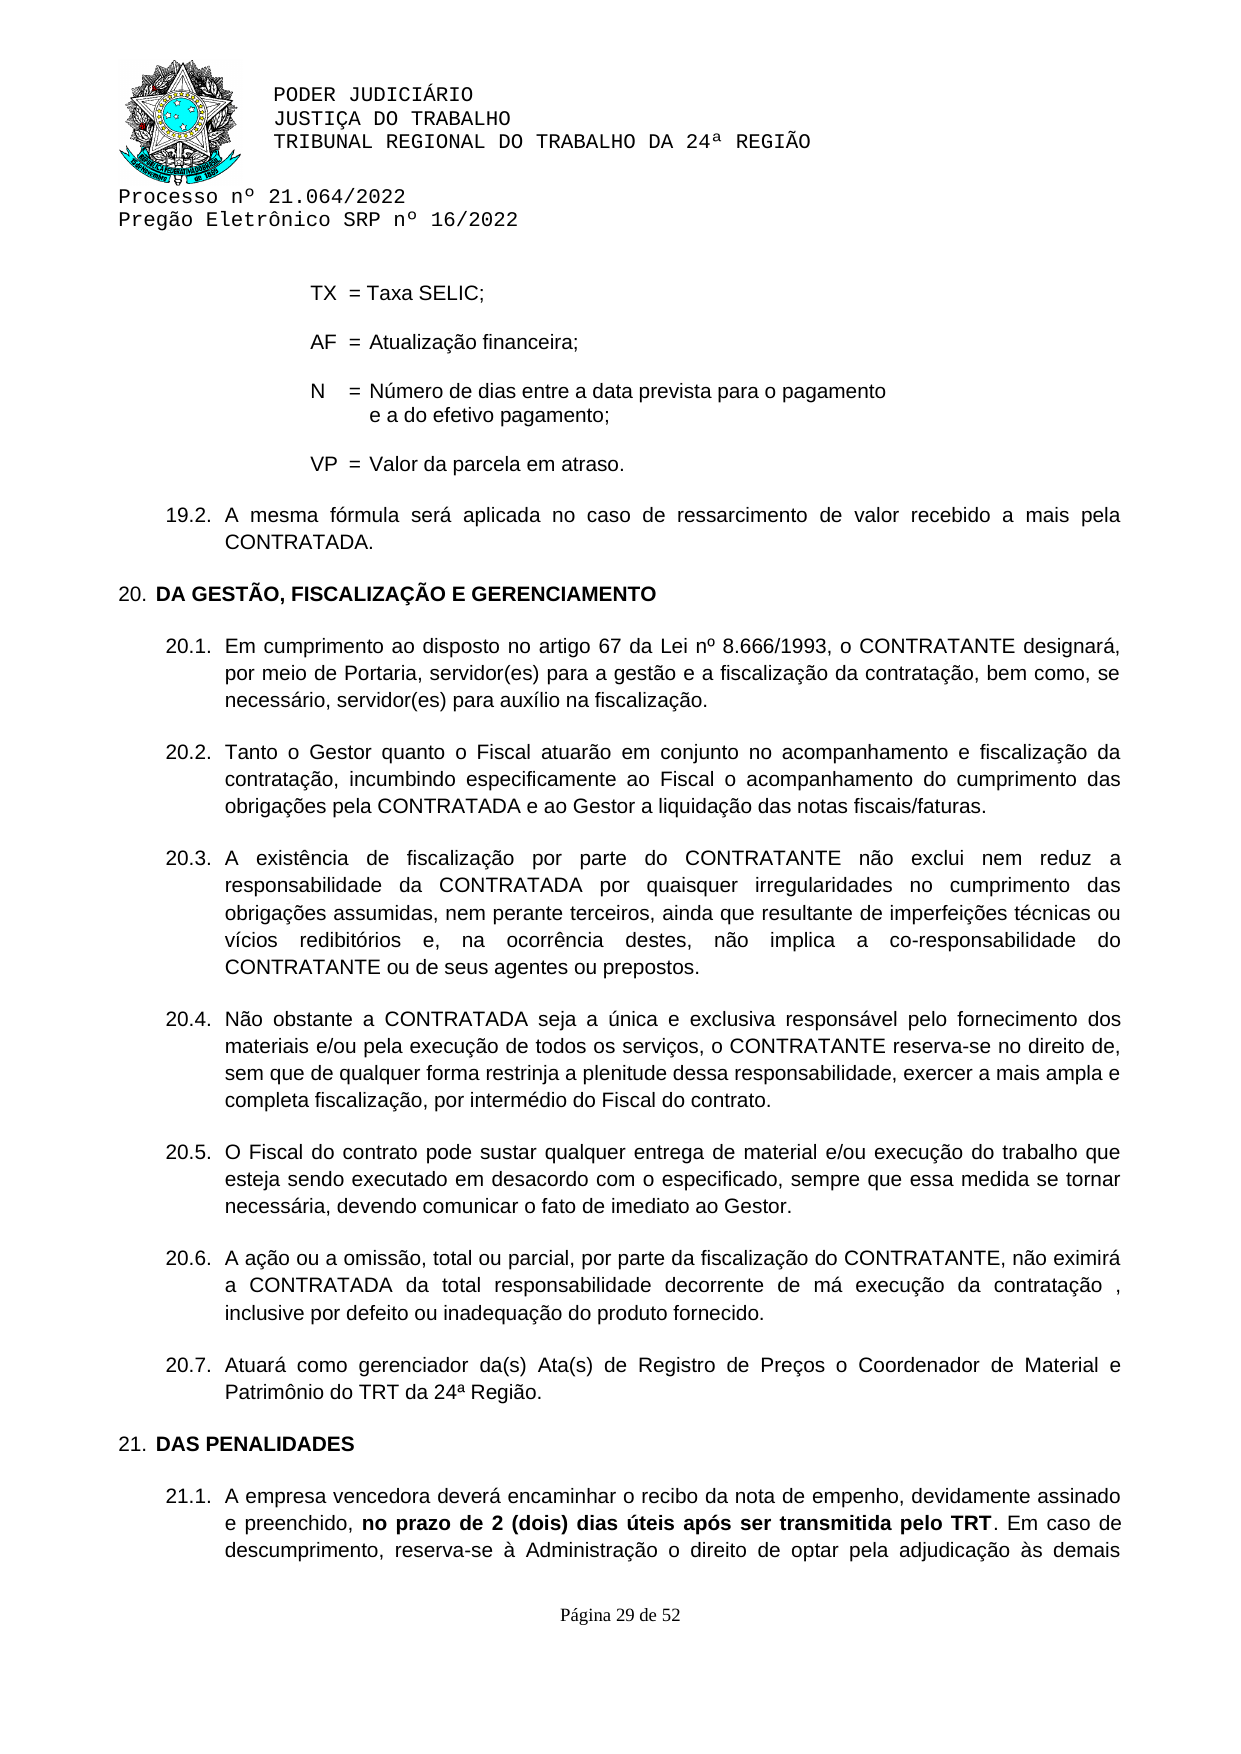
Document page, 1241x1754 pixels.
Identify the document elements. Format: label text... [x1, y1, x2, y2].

list DAS PENALIDADES [118, 1429, 1122, 1457]
list Tanto o Gestor quanto o Fiscal atuarão em conjunto no acompanhamento e fiscalização da contratação, incumbindo especificamente ao Fiscal o acompanhamento do cumprimento das obrigações pela CONTRATADA e ao Gestor a liquidação das notas fiscais/faturas. [165, 738, 1122, 819]
text AF = Atualização financeira; [310, 329, 1122, 353]
text TX = Taxa SELIC; [310, 281, 1122, 304]
list Não obstante a CONTRATADA seja a única e exclusiva responsável pelo fornecimento dos materiais e/ou pela execução de todos os serviços, o CONTRATANTE reserva-se no direito de, sem que de qualquer forma restrinja a plenitude dessa responsabilidade, exercer a mais ampla e completa fiscalização, por intermédio do Fiscal do contrato. [165, 1004, 1122, 1113]
list A mesma fórmula será aplicada no caso de ressarcimento de valor recebido a mais pela CONTRATADA. [165, 500, 1122, 554]
list A existência de fiscalização por parte do CONTRATANTE não exclui nem reduz a responsabilidade da CONTRATADA por quaisquer irregularidades no cumprimento das obrigações assumidas, nem perante terceiros, ainda que resultante de imperfeições técnicas ou vícios redibitórios e, na ocorrência destes, não implica a co-responsabilidade do CONTRATANTE ou de seus agentes ou prepostos. [165, 844, 1122, 979]
list O Fiscal do contrato pode sustar qualquer entrega de material e/ou execução do trabalho que esteja sendo executado em desacordo com o especificado, sempre que essa medida se tornar necessária, devendo comunicar o fato de imediato ao Gestor. [165, 1138, 1122, 1219]
list A ação ou a omissão, total ou parcial, por parte da fiscalização do CONTRATANTE, não eximirá a CONTRATADA da total responsabilidade decorrente de má execução da contratação , inclusive por defeito ou inadequação do produto fornecido. [165, 1244, 1122, 1325]
picture [118, 59, 243, 186]
text VP = Valor da parcela em atraso. [310, 451, 1122, 475]
list A empresa vencedora deverá encaminhar o recibo da nota de empenho, devidamente assinado e preenchido, no prazo de 2 (dois) dias úteis após ser transmitida pelo TRT. Em caso de descumprimento, reserva-se à Administração o direito de optar pela adjudicação às demais [165, 1482, 1122, 1563]
list Atuará como gerenciador da(s) Ata(s) de Registro de Preços o Coordenador de Material e Patrimônio do TRT da 24ª Região. [165, 1350, 1122, 1404]
text N = Número de dias entre a data prevista para o pagamento e a do efetivo pagamento; [310, 378, 901, 426]
list DA GESTÃO, FISCALIZAÇÃO E GERENCIAMENTO [118, 579, 1122, 607]
list Em cumprimento ao disposto no artigo 67 da Lei nº 8.666/1993, o CONTRATANTE designará, por meio de Portaria, servidor(es) para a gestão e a fiscalização da contratação, bem como, se necessário, servidor(es) para auxílio na fiscalização. [165, 632, 1122, 713]
